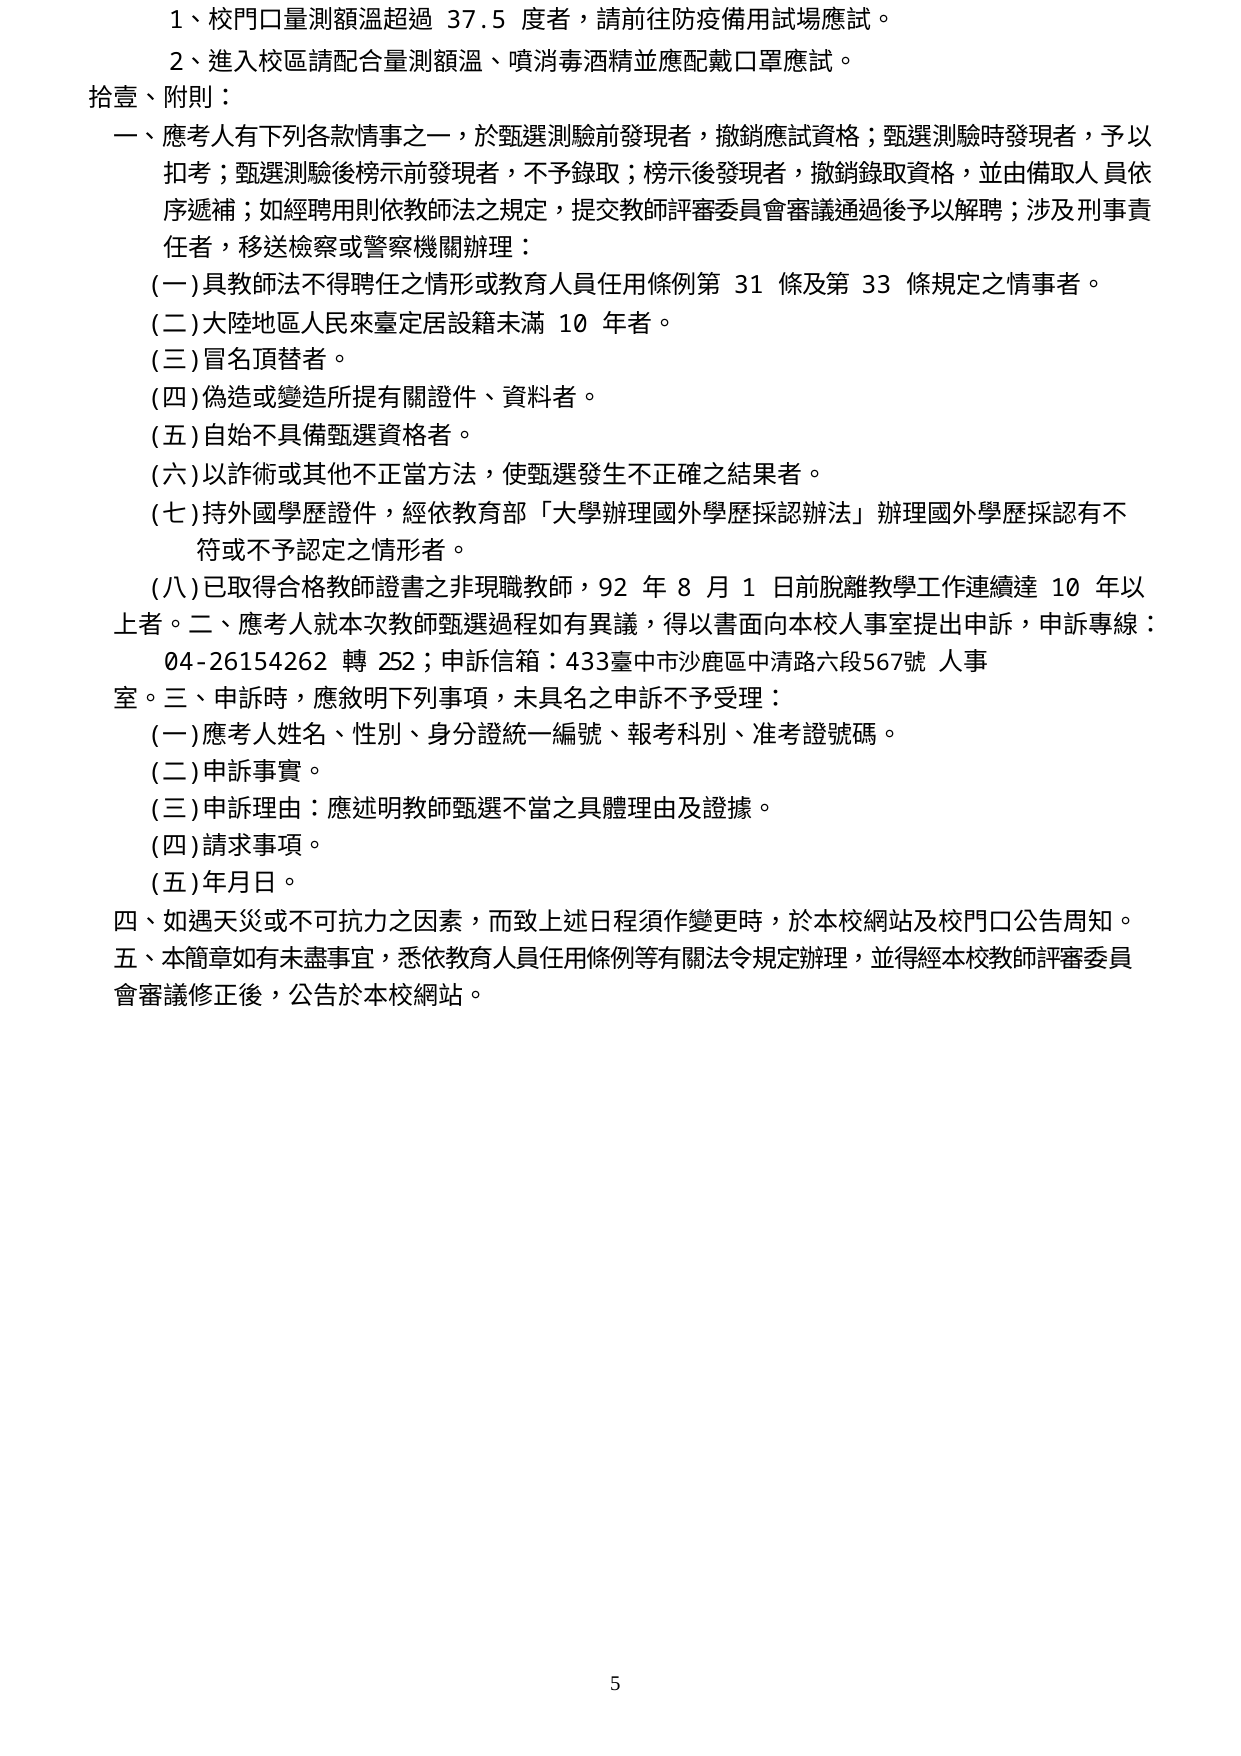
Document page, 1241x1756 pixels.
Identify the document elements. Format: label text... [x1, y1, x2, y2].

text (一)應考人姓名、性別、身分證統一編號、報考科別、准考證號碼。(二)申訴事實。 [147, 715, 898, 788]
text (一)具教師法不得聘任之情形或教育人員任用條例第 31 條及第 33 條規定之情事者。 [147, 264, 1176, 301]
text 四、如遇天災或不可抗力之因素，而致上述日程須作變更時，於本校網站及校門口公告周知。五、本簡章如有未盡事宜，悉依教育人員任用條例等有關法令規定辦理，並得經本校教師評審委員會審議修正後，公告於本校網站。 [114, 902, 1152, 1012]
text (八)已取得合格教師證書之非現職教師，92 年 8 月 1 日前脫離教學工作連續達 10 年以上者。二、應考人就本次教師甄選過程如有異議，得以書面向本校人事室提出申訴，申訴專線： [114, 567, 1159, 640]
text 1、校門口量測額溫超過 37.5 度者，請前往防疫備用試場應試。 [169, 0, 1176, 36]
text (五)自始不具備甄選資格者。 [147, 416, 1176, 452]
text (三)申訴理由：應述明教師甄選不當之具體理由及證據。(四)請求事項。 [147, 789, 773, 862]
text (六)以詐術或其他不正當方法，使甄選發生不正確之結果者。 [147, 454, 1176, 491]
text 一、應考人有下列各款情事之一，於甄選測驗前發現者，撤銷應試資格；甄選測驗時發現者，予以扣考；甄選測驗後榜示前發現者，不予錄取；榜示後發現者，撤銷錄取資格，並由備取人員依序遞補；如經聘用則依教師法之規定，提交教師評審委員會審議通過後予以解聘；涉及刑事責任者，移送檢察或警察機關辦理： [114, 116, 1152, 263]
text 2、進入校區請配合量測額溫、噴消毒酒精並應配戴口罩應試。 [169, 41, 1176, 77]
text (四)偽造或變造所提有關證件、資料者。 [147, 377, 1176, 413]
text (七)持外國學歷證件，經依教育部「大學辦理國外學歷採認辦法」辦理國外學歷採認有不符或不予認定之情形者。 [147, 493, 1148, 566]
text 拾壹、附則： [89, 78, 1176, 114]
text (五)年月日。 [147, 863, 1176, 899]
text (二)大陸地區人民來臺定居設籍未滿 10 年者。(三)冒名頂替者。 [147, 303, 661, 376]
text 04-26154262 轉 252；申訴信箱：433臺中市沙鹿區中清路六段567號 人事室。三、申訴時，應敘明下列事項，未具名之申訴不予受理： [114, 641, 996, 714]
